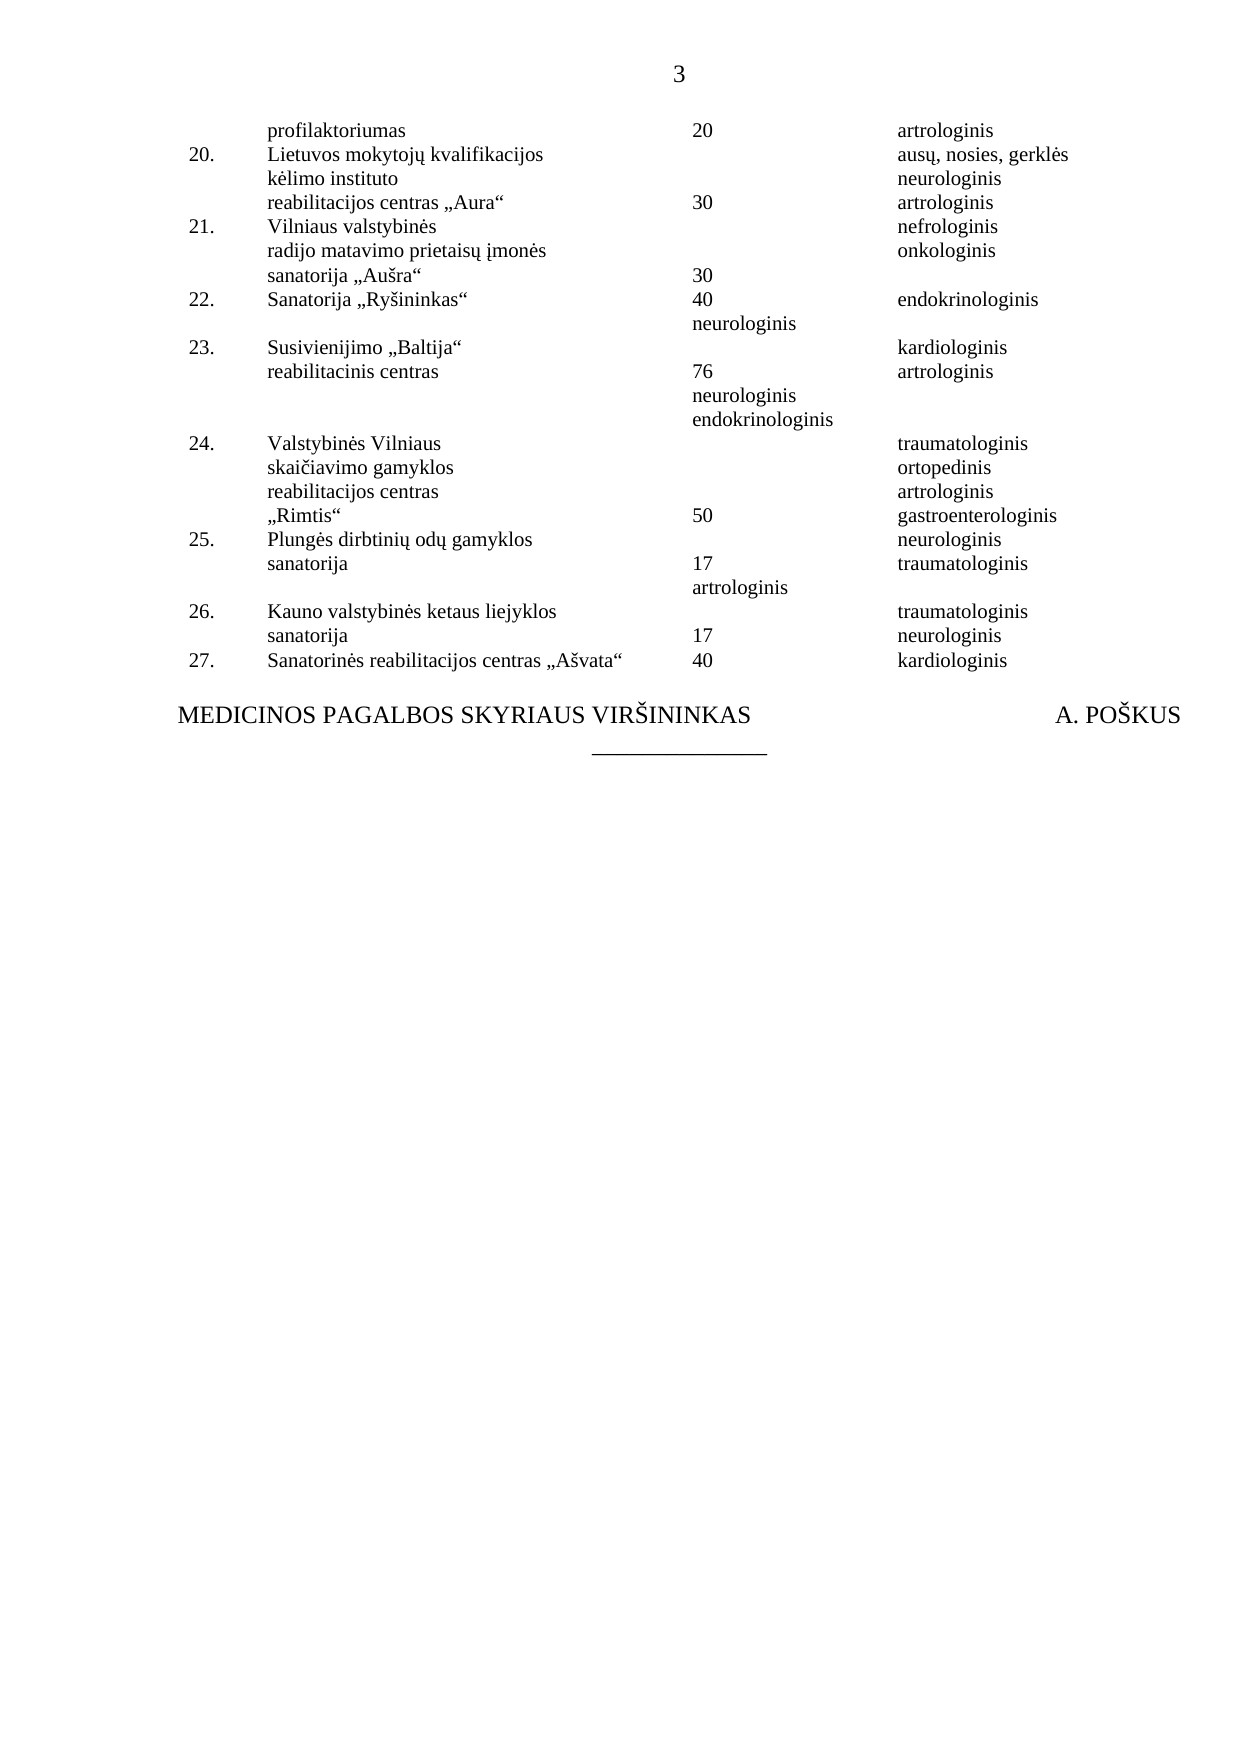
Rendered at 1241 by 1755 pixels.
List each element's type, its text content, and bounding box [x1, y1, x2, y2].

table_cell [177, 311, 256, 335]
table_cell 30 [681, 190, 886, 214]
table_cell 27. [177, 648, 256, 672]
table_cell reabilitacijos centras „Aura“ [256, 190, 681, 214]
table_cell [177, 166, 256, 190]
table_cell [177, 407, 256, 431]
table_cell [886, 575, 1181, 599]
table_cell neurologinis [681, 383, 886, 407]
table_cell [177, 359, 256, 383]
table_cell 21. [177, 214, 256, 238]
table_cell neurologinis [886, 166, 1181, 190]
table_cell [177, 118, 256, 142]
table_cell Susivienijimo „Baltija“ [256, 335, 681, 359]
table_cell sanatorija „Aušra“ [256, 263, 681, 287]
table_cell 26. [177, 599, 256, 623]
table_cell artrologinis [681, 575, 886, 599]
table_cell 76 [681, 359, 886, 383]
table_cell ortopedinis [886, 455, 1181, 479]
table_cell [256, 407, 681, 431]
table_cell [177, 503, 256, 527]
table_cell [177, 551, 256, 575]
table_cell Lietuvos mokytojų kvalifikacijos [256, 142, 681, 166]
table_cell [681, 142, 886, 166]
table_cell artrologinis [886, 118, 1181, 142]
table_cell Vilniaus valstybinės [256, 214, 681, 238]
table_cell 40 [681, 648, 886, 672]
table_cell „Rimtis“ [256, 503, 681, 527]
table_cell 17 [681, 624, 886, 647]
table_cell artrologinis [886, 479, 1181, 503]
table_cell artrologinis [886, 359, 1181, 383]
table_cell profilaktoriumas [256, 118, 681, 142]
table_cell [681, 335, 886, 359]
table_cell [177, 575, 256, 599]
table_cell [681, 239, 886, 262]
table_cell ausų, nosies, gerklės [886, 142, 1181, 166]
table_cell [681, 455, 886, 479]
table_cell [886, 407, 1181, 431]
table_cell [256, 575, 681, 599]
table_cell Sanatorinės reabilitacijos centras „Ašvata“ [256, 648, 681, 672]
table_cell Valstybinės Vilniaus [256, 431, 681, 455]
table_cell [177, 263, 256, 287]
table_cell sanatorija [256, 551, 681, 575]
table_cell traumatologinis [886, 599, 1181, 623]
table_cell Kauno valstybinės ketaus liejyklos [256, 599, 681, 623]
table_cell onkologinis [886, 239, 1181, 262]
table_cell 22. [177, 287, 256, 311]
table_cell kėlimo instituto [256, 166, 681, 190]
table_cell endokrinologinis [886, 287, 1181, 311]
table_cell [256, 311, 681, 335]
table_cell Plungės dirbtinių odų gamyklos [256, 527, 681, 551]
table_cell 23. [177, 335, 256, 359]
table_cell 40 [681, 287, 886, 311]
table_cell [681, 479, 886, 503]
table_cell radijo matavimo prietaisų įmonės [256, 239, 681, 262]
table_cell [256, 383, 681, 407]
text ______________ [177, 729, 1181, 758]
table_cell [681, 527, 886, 551]
table_cell artrologinis [886, 190, 1181, 214]
table_cell 24. [177, 431, 256, 455]
table_cell endokrinologinis [681, 407, 886, 431]
table_cell sanatorija [256, 624, 681, 647]
table_cell [177, 190, 256, 214]
table_cell [177, 239, 256, 262]
table_cell [177, 455, 256, 479]
table_cell traumatologinis [886, 431, 1181, 455]
table_cell reabilitacinis centras [256, 359, 681, 383]
table_cell 20. [177, 142, 256, 166]
table_cell [177, 624, 256, 647]
table_cell kardiologinis [886, 648, 1181, 672]
table_cell skaičiavimo gamyklos [256, 455, 681, 479]
table_cell neurologinis [886, 624, 1181, 647]
table_cell [681, 214, 886, 238]
table_cell [886, 311, 1181, 335]
table_cell reabilitacijos centras [256, 479, 681, 503]
table_cell [886, 383, 1181, 407]
table_cell 30 [681, 263, 886, 287]
table_cell [681, 166, 886, 190]
table_cell 20 [681, 118, 886, 142]
table_cell 50 [681, 503, 886, 527]
table_cell traumatologinis [886, 551, 1181, 575]
table_cell [681, 431, 886, 455]
table_cell kardiologinis [886, 335, 1181, 359]
table_cell neurologinis [681, 311, 886, 335]
table_cell [681, 599, 886, 623]
table_cell gastroenterologinis [886, 503, 1181, 527]
table_cell Sanatorija „Ryšininkas“ [256, 287, 681, 311]
table_cell 25. [177, 527, 256, 551]
table_cell neurologinis [886, 527, 1181, 551]
table_cell [177, 383, 256, 407]
table_cell nefrologinis [886, 214, 1181, 238]
table_cell 17 [681, 551, 886, 575]
table_cell [177, 479, 256, 503]
text MEDICINOS PAGALBOS SKYRIAUS VIRŠININKAS A. POŠKUS [177, 700, 1181, 729]
table_cell [886, 263, 1181, 287]
